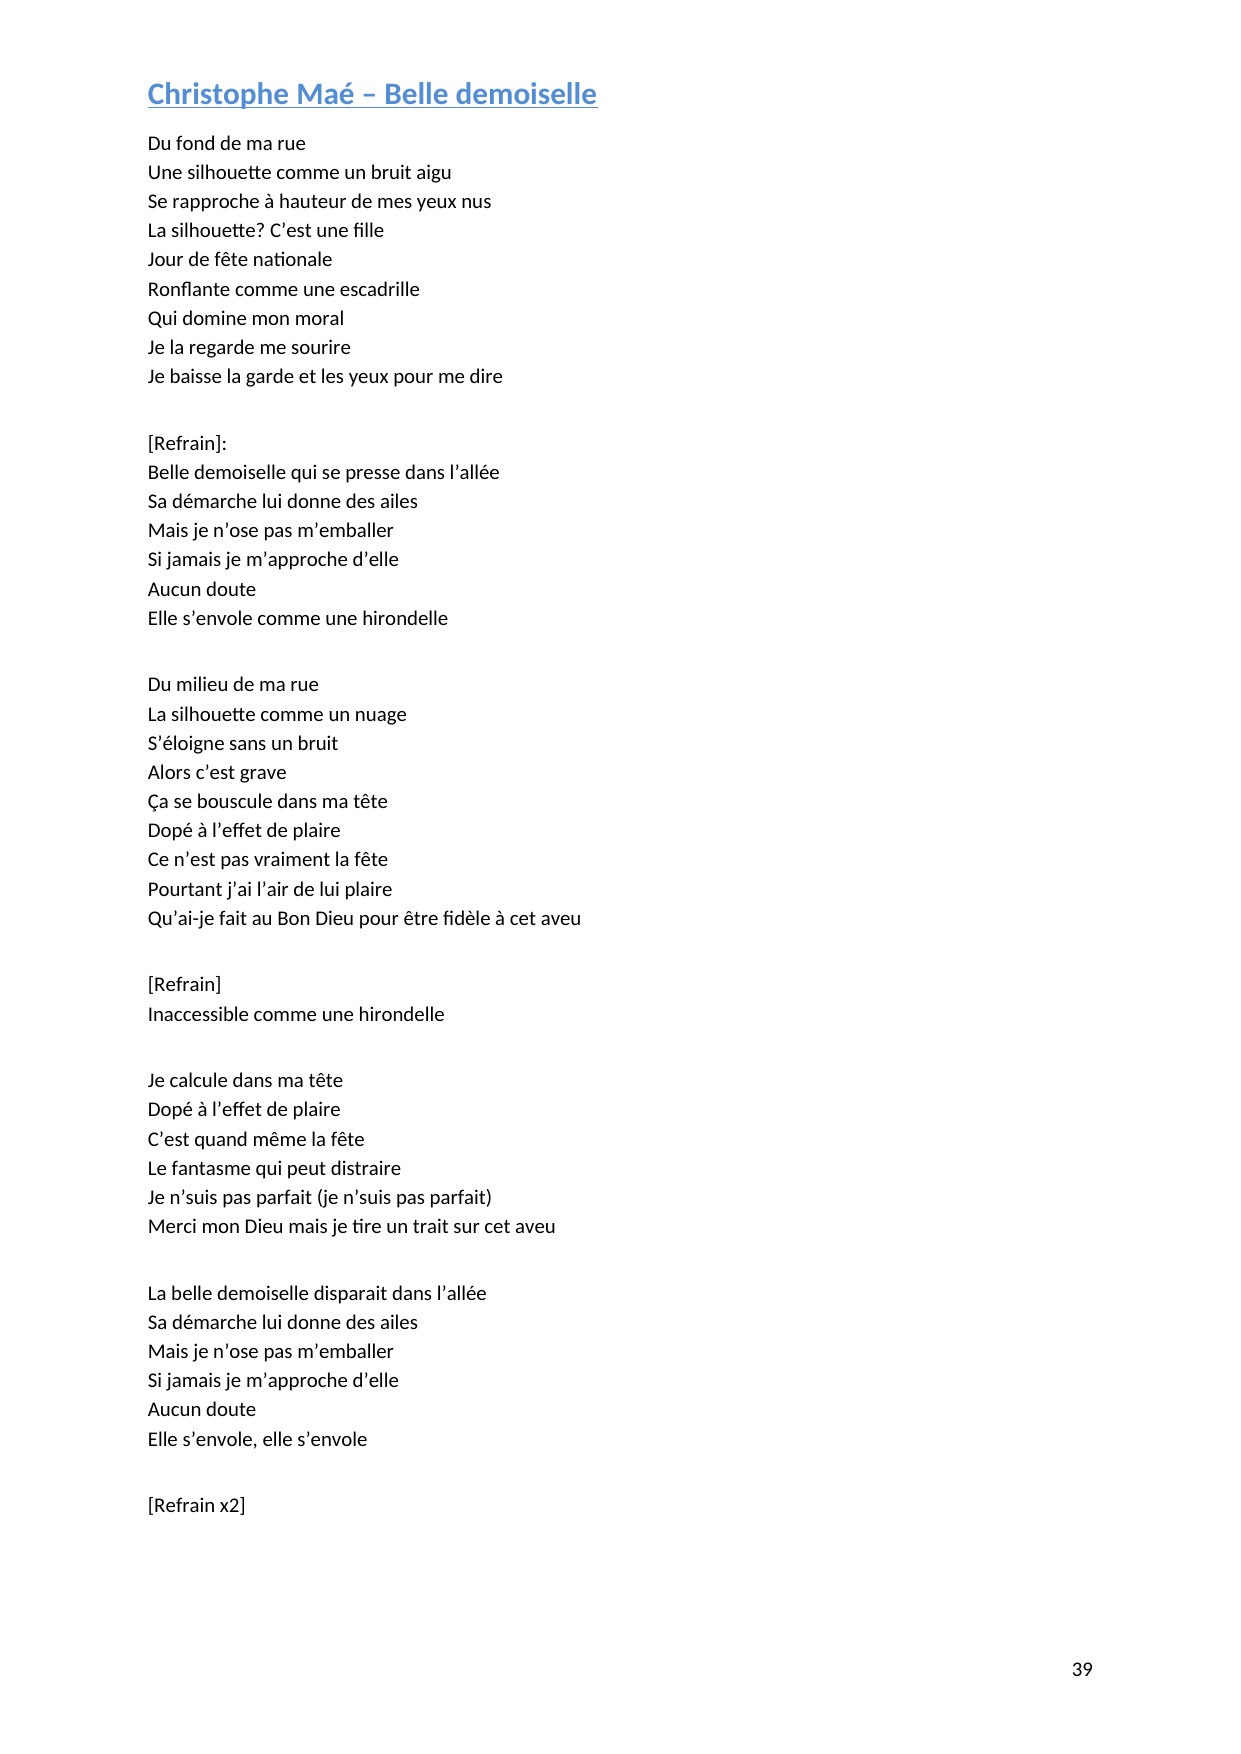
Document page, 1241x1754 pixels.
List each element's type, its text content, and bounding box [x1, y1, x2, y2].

text La belle demoiselle disparait dans l’allée Sa démarche lui donne des ailes Mais je n’ose pas m’emballer Si jamais je m’approche d’elle Aucun doute Elle s’envole, elle s’envole [148, 1280, 1093, 1451]
text [Refrain] Inaccessible comme une hirondelle [148, 972, 1093, 1026]
text Du milieu de ma rue La silhouette comme un nuage S’éloigne sans un bruit Alors c’est grave Ça se bouscule dans ma tête Dopé à l’effet de plaire Ce n’est pas vraiment la fête Pourtant j’ai l’air de lui plaire Qu’ai-je fait au Bon Dieu pour être fidèle à cet aveu [148, 672, 1093, 930]
text Je calcule dans ma tête Dopé à l’effet de plaire C’est quand même la fête Le fantasme qui peut distraire Je n’suis pas parfait (je n’suis pas parfait) Merci mon Dieu mais je tire un trait sur cet aveu [148, 1067, 1093, 1239]
text [Refrain x2] [148, 1492, 1093, 1518]
text [Refrain]: Belle demoiselle qui se presse dans l’allée Sa démarche lui donne des ailes Mais je n’ose pas m’emballer Si jamais je m’approche d’elle Aucun doute Elle s’envole comme une hirondelle [148, 430, 1093, 630]
text Du fond de ma rue Une silhouette comme un bruit aigu Se rapproche à hauteur de mes yeux nus La silhouette? C’est une fille Jour de fête nationale Ronflante comme une escadrille Qui domine mon moral Je la regarde me sourire Je baisse la garde et les yeux pour me dire [148, 130, 1093, 389]
subtitle Christophe Maé – Belle demoiselle [148, 74, 1093, 112]
